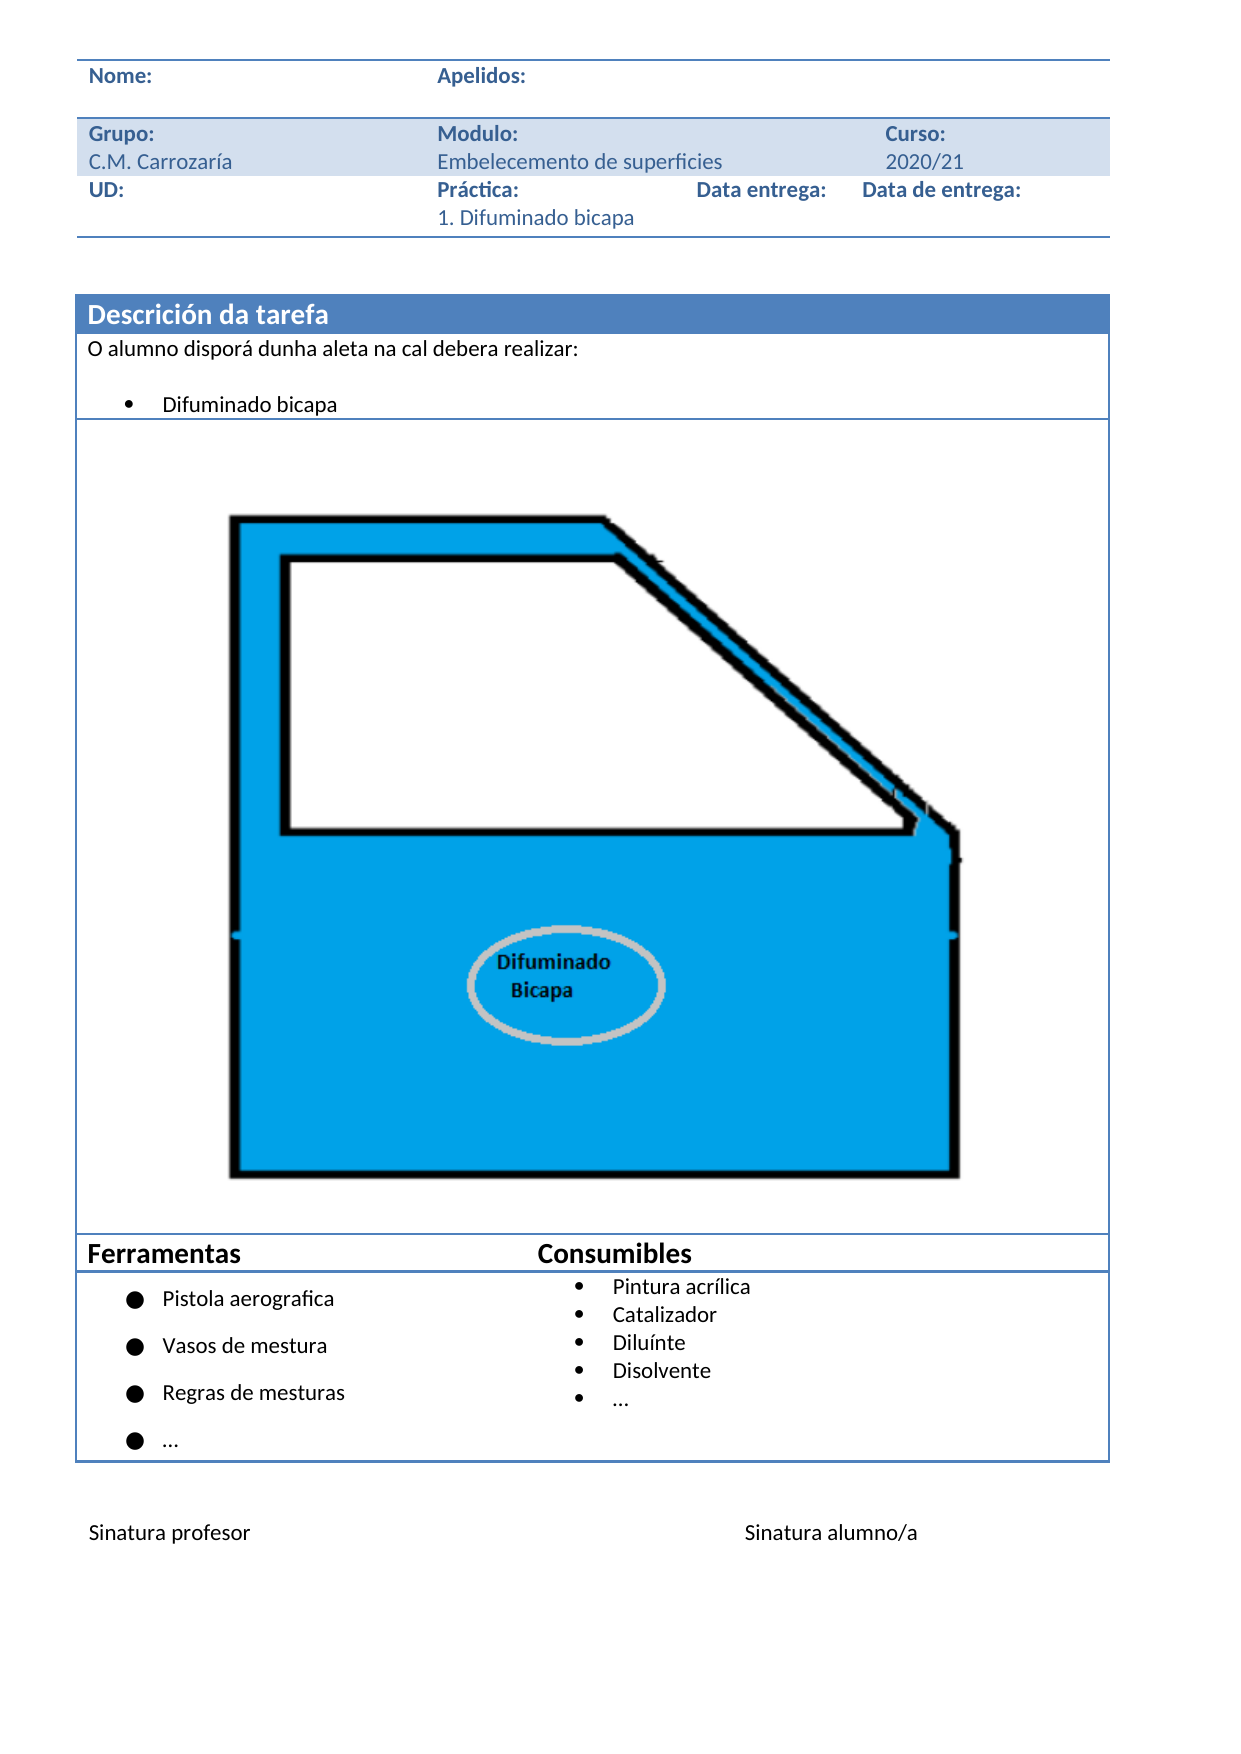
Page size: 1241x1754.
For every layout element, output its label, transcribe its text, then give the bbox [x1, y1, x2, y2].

table_cell [77, 420, 1108, 1233]
table_cell UD: [77, 176, 426, 236]
table_header Nome: [77, 61, 426, 117]
table_cell Pistola aerografica Vasos de mestura Regras de mesturas … [77, 1273, 526, 1460]
table_cell Curso: 2020/21 [874, 119, 1110, 176]
table_cell O alumno disporá dunha aleta na cal debera realizar: Difuminado bicapa [77, 334, 1108, 418]
table_cell Pintura acrílica Catalizador Diluínte Disolvente … [526, 1273, 1108, 1460]
table_cell Data entrega: [685, 176, 851, 236]
table_header Descrición da tarefa [77, 296, 1108, 332]
table_cell Ferramentas [77, 1235, 526, 1270]
picture [212, 504, 973, 1204]
table_cell Data de entrega: [851, 176, 1110, 236]
text Sinatura profesor Sinatura alumno/a [88, 1518, 1152, 1546]
table_cell Grupo: C.M. Carrozaría [77, 119, 426, 176]
table_header Apelidos: [426, 61, 1110, 117]
table_cell Consumibles [526, 1235, 1108, 1270]
table_cell Modulo: Embelecemento de superficies [426, 119, 874, 176]
table_cell Práctica: 1. Difuminado bicapa [426, 176, 685, 236]
